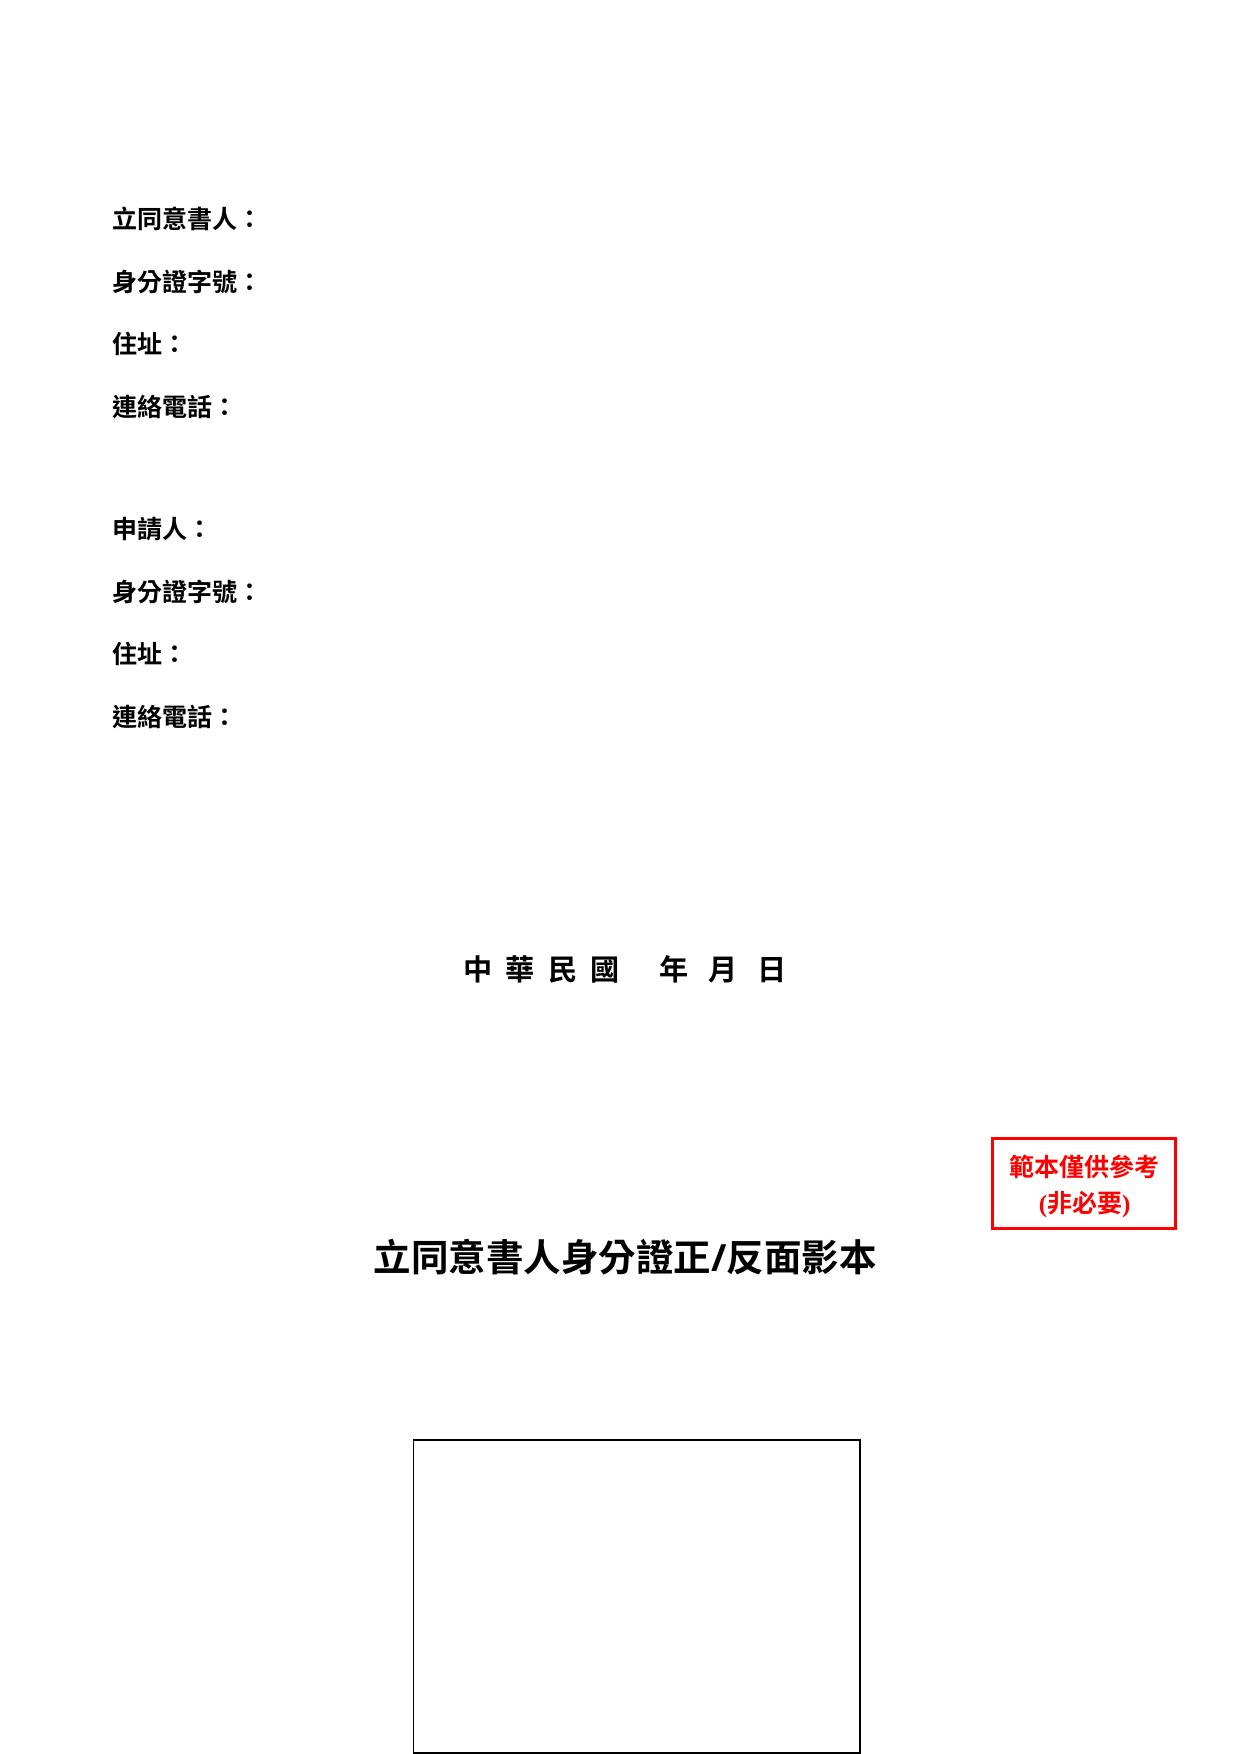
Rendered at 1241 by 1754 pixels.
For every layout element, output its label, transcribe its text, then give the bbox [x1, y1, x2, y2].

text 立同意書人身分證正/反面影本 [112, 1228, 1137, 1283]
text 立同意書人： [112, 200, 1137, 236]
text 連絡電話： [112, 387, 1137, 424]
text 連絡電話： [112, 697, 1137, 734]
text (非必要) [1009, 1183, 1159, 1220]
text 身分證字號： [112, 572, 1137, 609]
text 住址： [112, 325, 1137, 361]
text 中 華 民 國 年 月 日 [112, 946, 1137, 989]
text 身分證字號： [112, 262, 1137, 299]
text 申請人： [112, 510, 1137, 546]
text 住址： [112, 635, 1137, 671]
text 範本僅供參考 [1009, 1147, 1159, 1183]
